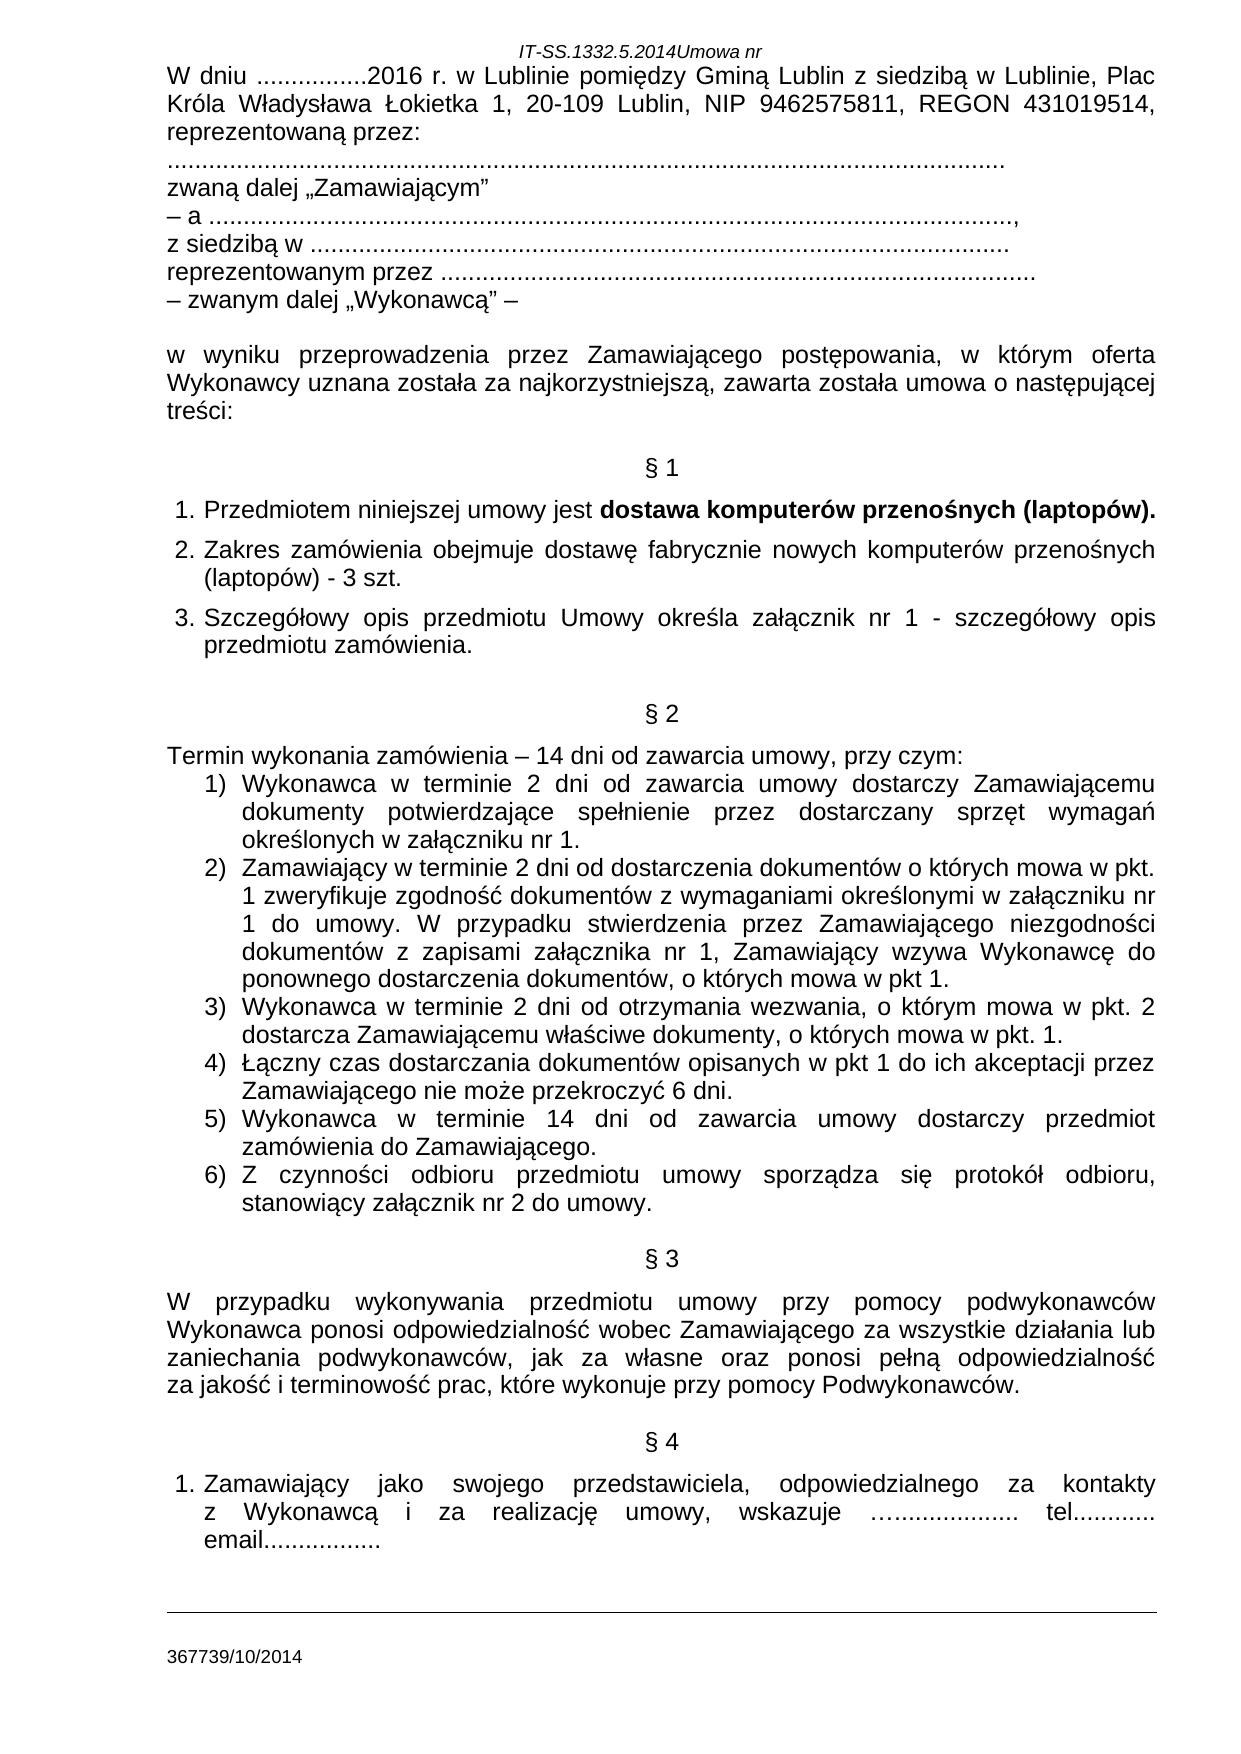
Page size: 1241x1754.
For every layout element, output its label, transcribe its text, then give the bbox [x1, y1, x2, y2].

text W dniu ................2016 r. w Lublinie pomiędzy Gminą Lublin z siedzibą w Lublinie, Plac Króla Władysława Łokietka 1, 20-109 Lublin, NIP 9462575811, REGON 431019514, reprezentowaną przez: [167, 62, 1157, 146]
text w wyniku przeprowadzenia przez Zamawiającego postępowania, w którym oferta Wykonawcy uznana została za najkorzystniejszą, zawarta została umowa o następującej treści: [167, 341, 1157, 425]
list Łączny czas dostarczania dokumentów opisanych w pkt 1 do ich akceptacji przez Zamawiającego nie może przekroczyć 6 dni. [204, 1049, 1157, 1105]
text – a ...................................................................................................................., [167, 202, 1157, 229]
text z siedzibą w ..................................................................................................... [167, 229, 1157, 257]
text W przypadku wykonywania przedmiotu umowy przy pomocy podwykonawców Wykonawca ponosi odpowiedzialność wobec Zamawiającego za wszystkie działania lub zaniechania podwykonawców, jak za własne oraz ponosi pełną odpowiedzialność za jakość i terminowość prac, które wykonuje przy pomocy Podwykonawców. [167, 1288, 1157, 1399]
list Zamawiający w terminie 2 dni od dostarczenia dokumentów o których mowa w pkt. 1 zweryfikuje zgodność dokumentów z wymaganiami określonymi w załączniku nr 1 do umowy. W przypadku stwierdzenia przez Zamawiającego niezgodności dokumentów z zapisami załącznika nr 1, Zamawiający wzywa Wykonawcę do ponownego dostarczenia dokumentów, o których mowa w pkt 1. [204, 854, 1157, 993]
text – zwanym dalej „Wykonawcą” – [167, 285, 1157, 313]
list Zakres zamówienia obejmuje dostawę fabrycznie nowych komputerów przenośnych (laptopów) - 3 szt. [167, 536, 1157, 592]
list Szczegółowy opis przedmiotu Umowy określa załącznik nr 1 - szczegółowy opis przedmiotu zamówienia. [167, 603, 1157, 659]
list Wykonawca w terminie 14 dni od zawarcia umowy dostarczy przedmiot zamówienia do Zamawiającego. [204, 1105, 1157, 1161]
text Termin wykonania zamówienia – 14 dni od zawarcia umowy, przy czym: [167, 742, 1157, 770]
text zwaną dalej „Zamawiającym” [167, 174, 1157, 202]
list Z czynności odbioru przedmiotu umowy sporządza się protokół odbioru, stanowiący załącznik nr 2 do umowy. [204, 1161, 1157, 1217]
list Przedmiotem niniejszej umowy jest dostawa komputerów przenośnych (laptopów). [167, 496, 1157, 524]
text reprezentowanym przez ...................................................................................... [167, 257, 1157, 285]
list Wykonawca w terminie 2 dni od zawarcia umowy dostarczy Zamawiającemu dokumenty potwierdzające spełnienie przez dostarczany sprzęt wymagań określonych w załączniku nr 1. [204, 770, 1157, 854]
text ......................................................................................................................... [167, 146, 1157, 174]
list Wykonawca w terminie 2 dni od otrzymania wezwania, o którym mowa w pkt. 2 dostarcza Zamawiającemu właściwe dokumenty, o których mowa w pkt. 1. [204, 993, 1157, 1049]
list Zamawiający jako swojego przedstawiciela, odpowiedzialnego za kontakty z Wykonawcą i za realizację umowy, wskazuje ….................. tel............ email................. [167, 1470, 1157, 1554]
